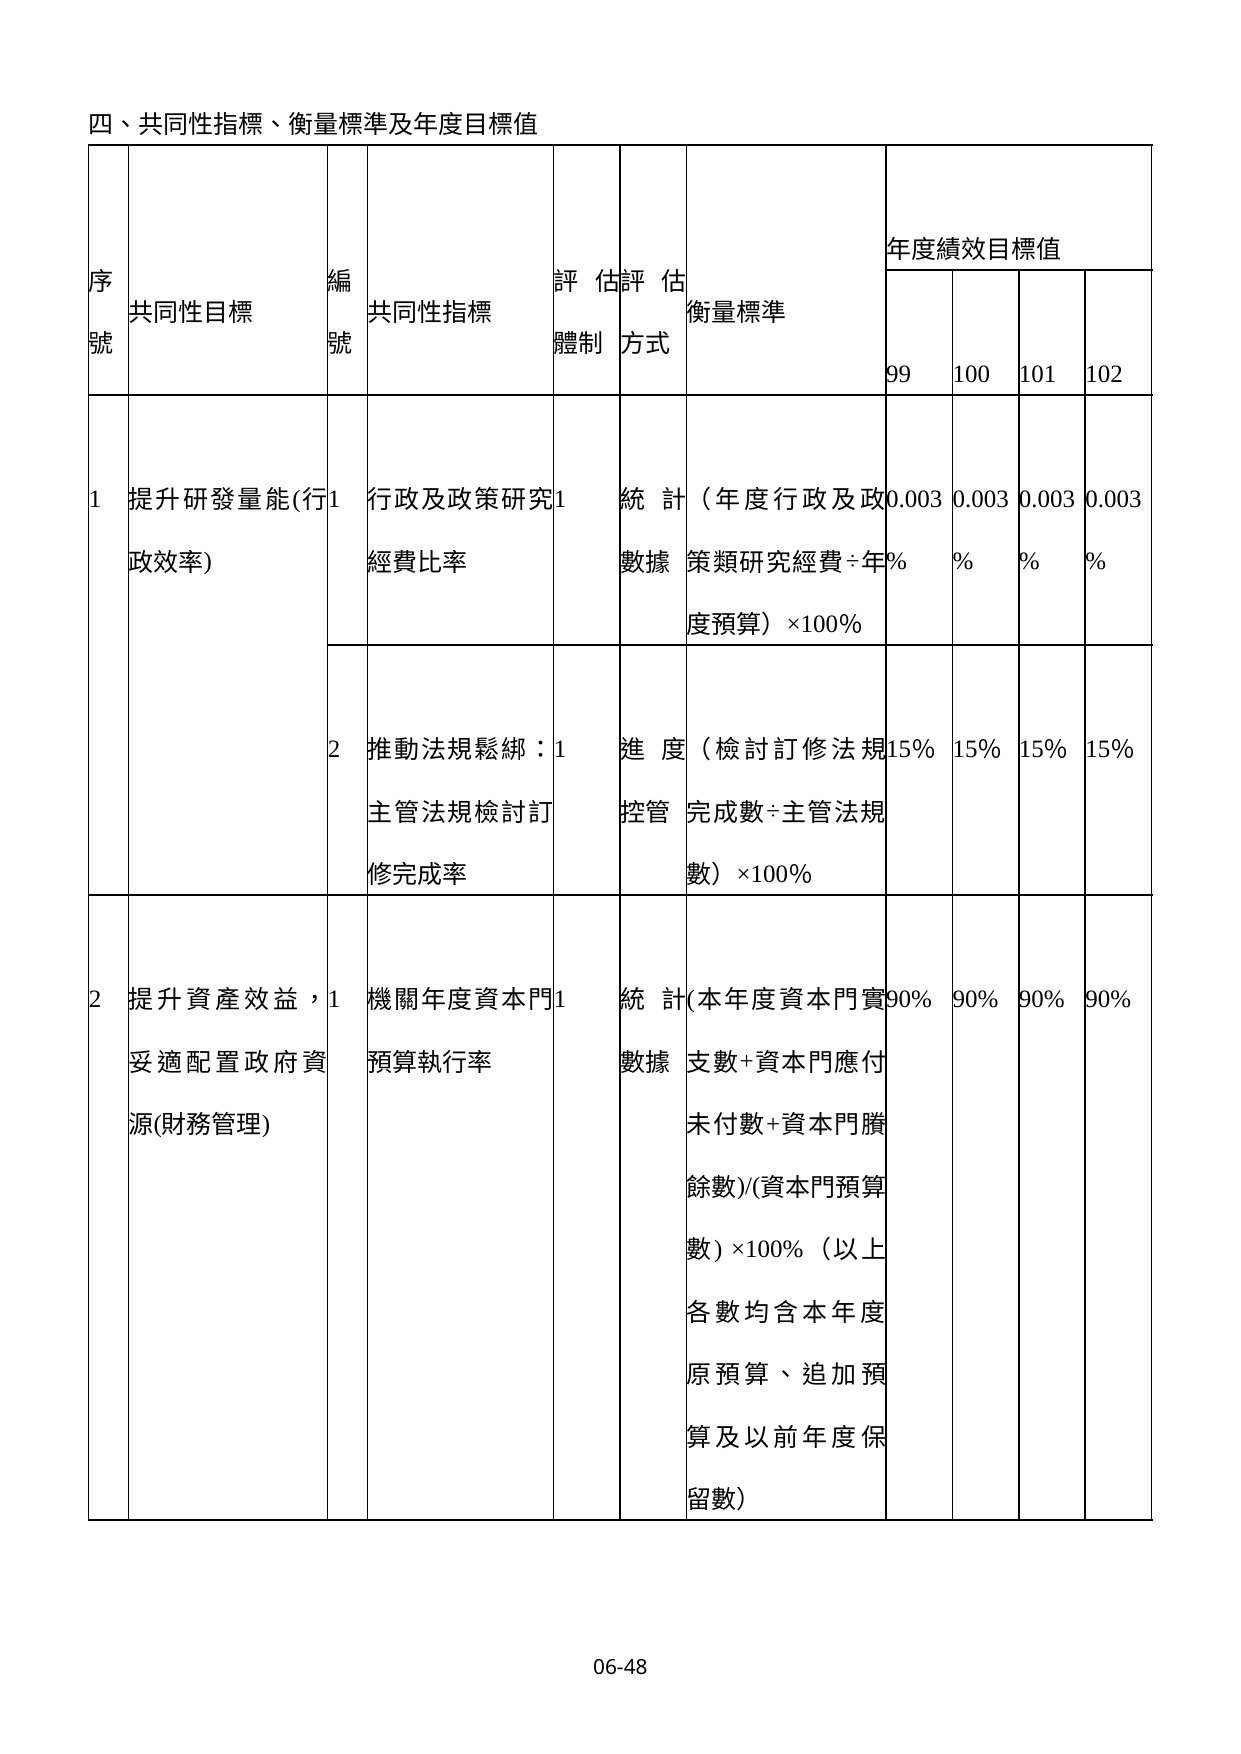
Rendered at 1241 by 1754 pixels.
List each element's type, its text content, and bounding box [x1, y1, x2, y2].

table_header 年度績效目標值 [887, 146, 1151, 269]
table_cell 進度控管 [621, 646, 686, 894]
table_cell 1 [554, 896, 619, 1519]
table_cell 統計數據 [621, 396, 686, 644]
table_header 衡量標準 [687, 146, 885, 394]
table_header 共同性指標 [368, 146, 553, 394]
table_header 共同性目標 [129, 146, 327, 394]
table_header 編號 [328, 146, 367, 394]
table_cell 1 [328, 396, 367, 644]
table_header 序號 [89, 146, 128, 394]
table_cell 90% [953, 896, 1018, 1519]
table_cell 99 [887, 271, 952, 394]
table_cell 提升資產效益，妥適配置政府資源(財務管理) [129, 896, 327, 1519]
table_cell 102 [1086, 271, 1151, 394]
table_cell 90% [1086, 896, 1151, 1519]
table_cell 15％ [953, 646, 1018, 894]
table_cell 100 [953, 271, 1018, 394]
table_header 評估體制 [554, 146, 619, 394]
table_cell 0.003% [1086, 396, 1151, 644]
table_cell 101 [1020, 271, 1084, 394]
table_cell 提升研發量能(行政效率) [129, 396, 327, 894]
table_cell 2 [328, 646, 367, 894]
table_cell 機關年度資本門預算執行率 [368, 896, 553, 1519]
table_cell 15％ [1086, 646, 1151, 894]
table_cell 0.003% [953, 396, 1018, 644]
table_cell (本年度資本門實支數+資本門應付未付數+資本門賸餘數)/(資本門預算數) ×100%（以上各數均含本年度原預算、追加預算及以前年度保留數） [687, 896, 885, 1519]
table_cell 90% [1020, 896, 1084, 1519]
table_cell 0.003% [1020, 396, 1084, 644]
table_cell 1 [328, 896, 367, 1519]
table_cell 推動法規鬆綁：主管法規檢討訂修完成率 [368, 646, 553, 894]
table_cell 15％ [887, 646, 952, 894]
table_cell 1 [89, 396, 128, 894]
table_cell 1 [554, 396, 619, 644]
table_cell 1 [554, 646, 619, 894]
table_cell 90% [887, 896, 952, 1519]
table_cell （檢討訂修法規完成數÷主管法規數）×100％ [687, 646, 885, 894]
table_cell （年度行政及政策類研究經費÷年度預算）×100％ [687, 396, 885, 644]
text 四、共同性指標、衡量標準及年度目標值 [88, 81, 1152, 144]
table_cell 統計數據 [621, 896, 686, 1519]
table_header 評估方式 [621, 146, 686, 394]
table_cell 15％ [1020, 646, 1084, 894]
table_cell 0.003% [887, 396, 952, 644]
table_cell 2 [89, 896, 128, 1519]
table_cell 行政及政策研究經費比率 [368, 396, 553, 644]
